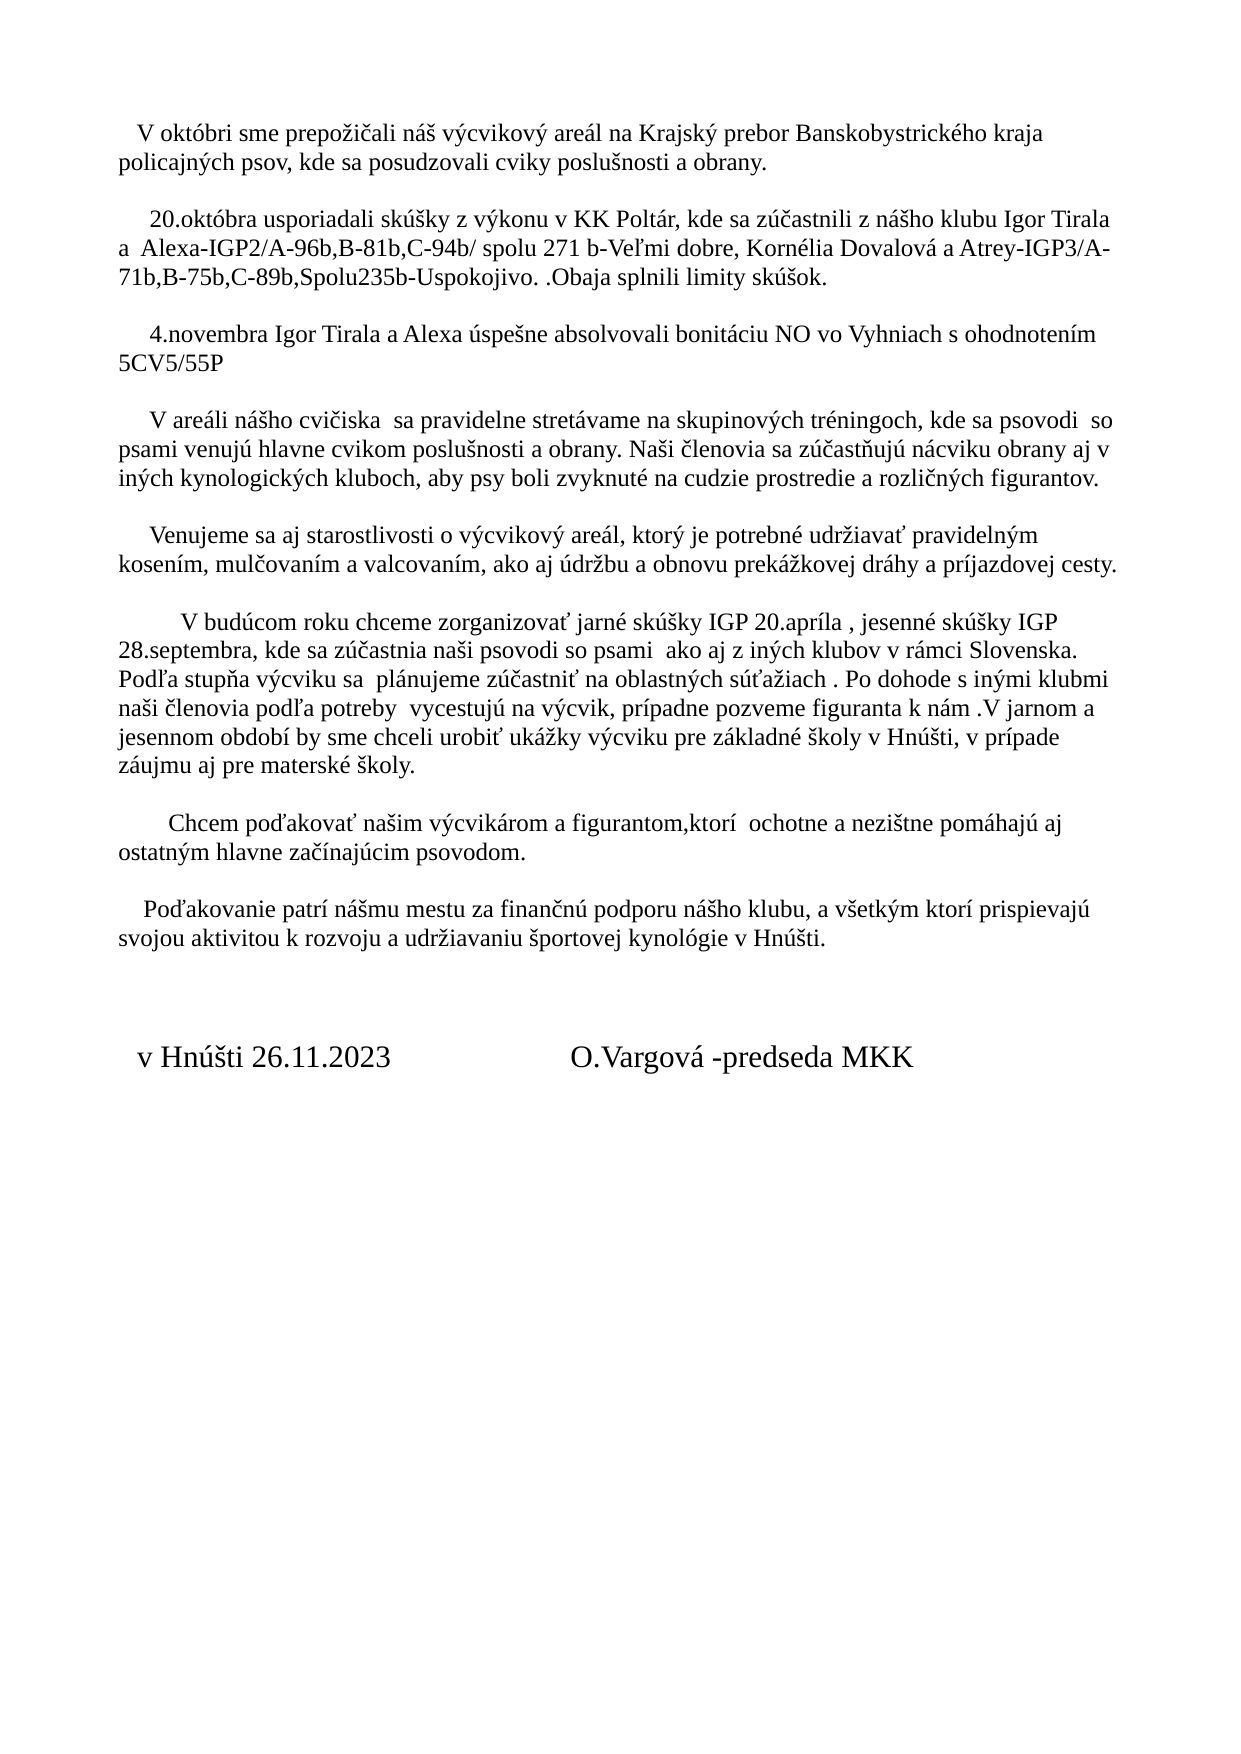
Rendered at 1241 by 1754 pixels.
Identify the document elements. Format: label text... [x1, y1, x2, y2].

text svojou aktivitou k rozvoju a udržiavaniu športovej kynológie v Hnúšti. [118, 923, 1122, 952]
text 4.novembra Igor Tirala a Alexa úspešne absolvovali bonitáciu NO vo Vyhniach s ohodnotením 5CV5/55P [118, 319, 1122, 377]
text V areáli nášho cvičiska sa pravidelne stretávame na skupinových tréningoch, kde sa psovodi so psami venujú hlavne cvikom poslušnosti a obrany. Naši členovia sa zúčastňujú nácviku obrany aj v iných kynologických kluboch, aby psy boli zvyknuté na cudzie prostredie a rozličných figurantov. [118, 406, 1122, 492]
text 20.októbra usporiadali skúšky z výkonu v KK Poltár, kde sa zúčastnili z nášho klubu Igor Tirala a Alexa-IGP2/A-96b,B-81b,C-94b/ spolu 271 b-Veľmi dobre, Kornélia Dovalová a Atrey-IGP3/A-71b,B-75b,C-89b,Spolu235b-Uspokojivo. .Obaja splnili limity skúšok. [118, 204, 1122, 291]
text v Hnúšti 26.11.2023 O.Vargová -predseda MKK [118, 1038, 1122, 1074]
text Venujeme sa aj starostlivosti o výcvikový areál, ktorý je potrebné udržiavať pravidelným kosením, mulčovaním a valcovaním, ako aj údržbu a obnovu prekážkovej dráhy a príjazdovej cesty. [118, 521, 1122, 578]
text V októbri sme prepožičali náš výcvikový areál na Krajský prebor Banskobystrického kraja policajných psov, kde sa posudzovali cviky poslušnosti a obrany. [118, 118, 1122, 176]
text Poďakovanie patrí nášmu mestu za finančnú podporu nášho klubu, a všetkým ktorí prispievajú [118, 894, 1122, 923]
text Chcem poďakovať našim výcvikárom a figurantom,ktorí ochotne a nezištne pomáhajú aj ostatným hlavne začínajúcim psovodom. [118, 808, 1122, 866]
text V budúcom roku chceme zorganizovať jarné skúšky IGP 20.apríla , jesenné skúšky IGP 28.septembra, kde sa zúčastnia naši psovodi so psami ako aj z iných klubov v rámci Slovenska. Podľa stupňa výcviku sa plánujeme zúčastniť na oblastných súťažiach . Po dohode s inými klubmi naši členovia podľa potreby vycestujú na výcvik, prípadne pozveme figuranta k nám .V jarnom a jesennom období by sme chceli urobiť ukážky výcviku pre základné školy v Hnúšti, v prípade záujmu aj pre materské školy. [118, 607, 1122, 779]
